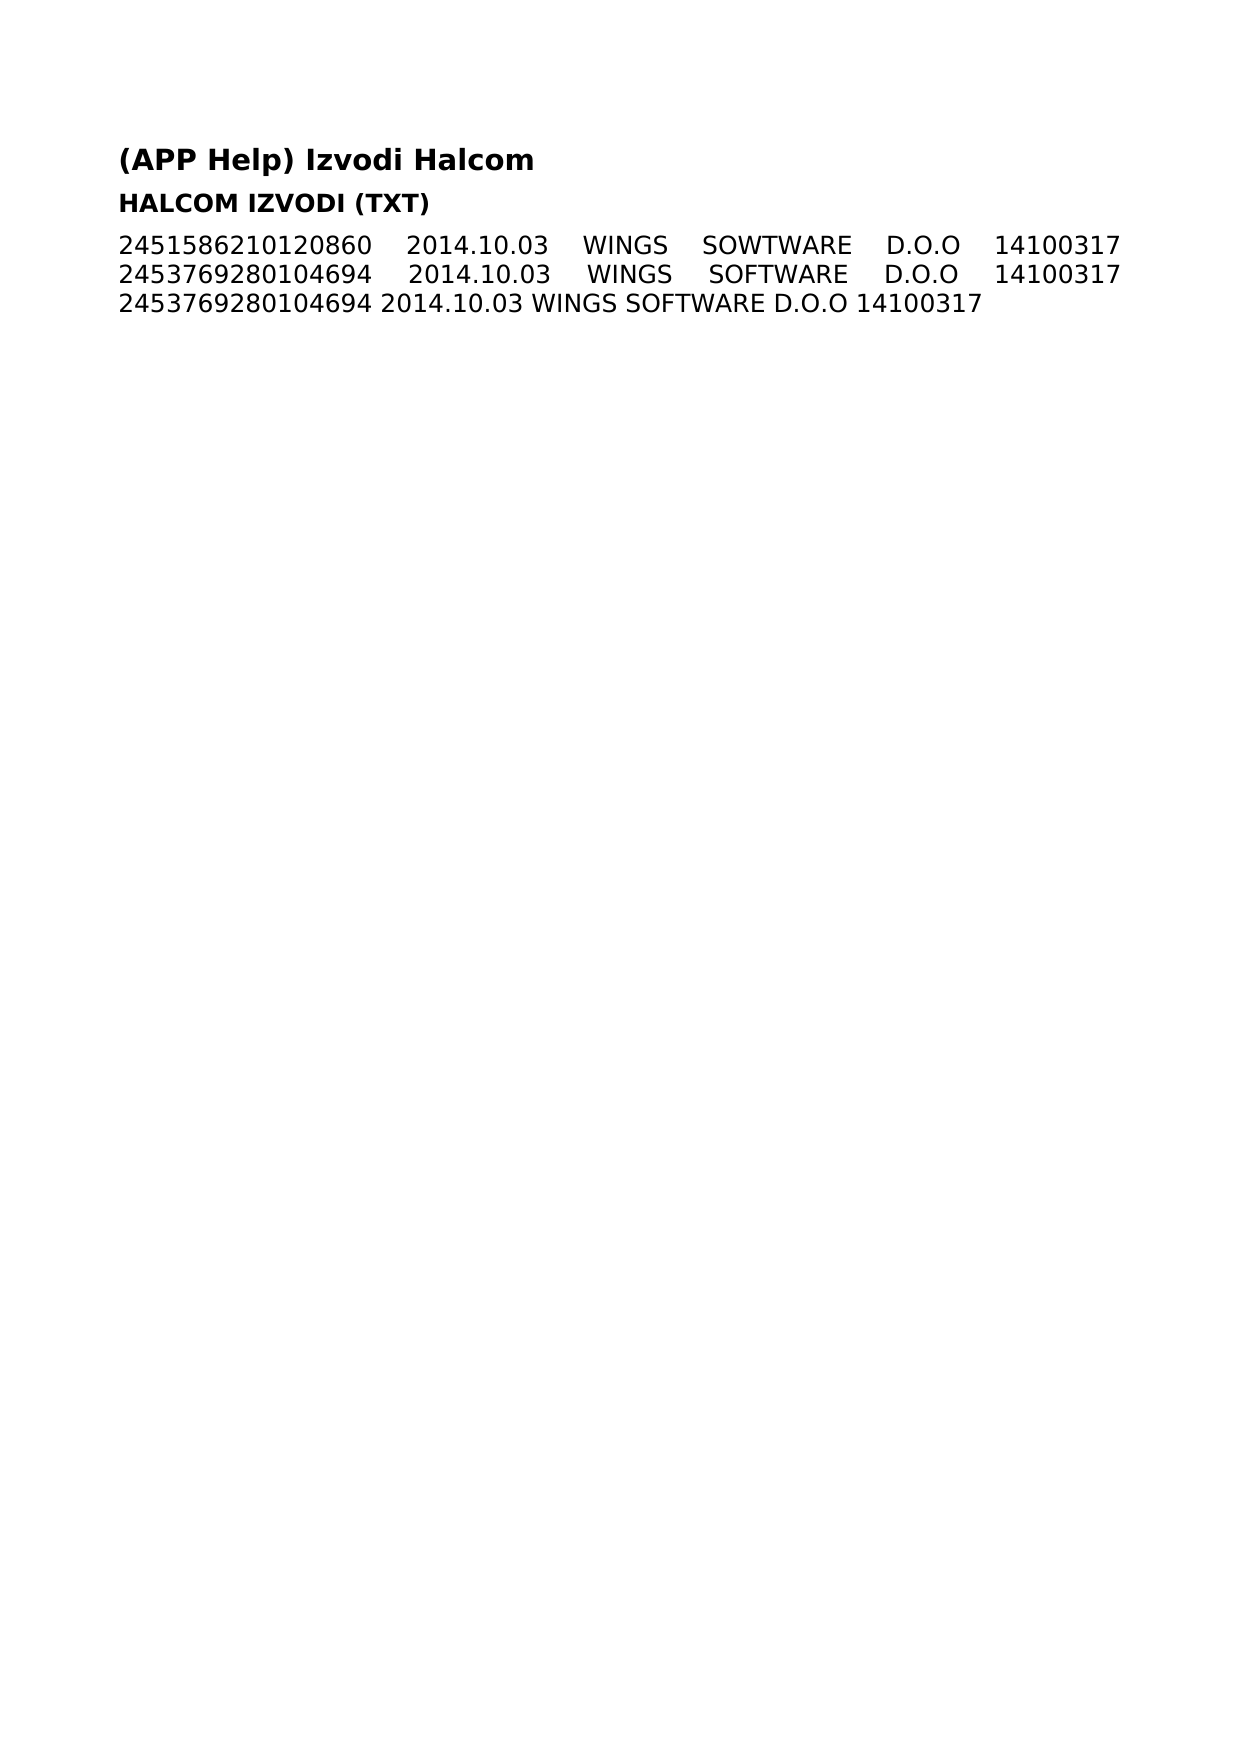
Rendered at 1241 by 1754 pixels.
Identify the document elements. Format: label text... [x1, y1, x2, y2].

text 2451586210120860 2014.10.03 WINGS SOWTWARE D.O.O 14100317 2453769280104694 2014.10.03 WINGS SOFTWARE D.O.O 14100317 2453769280104694 2014.10.03 WINGS SOFTWARE D.O.O 14100317 [118, 231, 1122, 319]
subtitle (APP Help) Izvodi Halcom [118, 143, 1122, 177]
text HALCOM IZVODI (TXT) [118, 189, 1122, 219]
